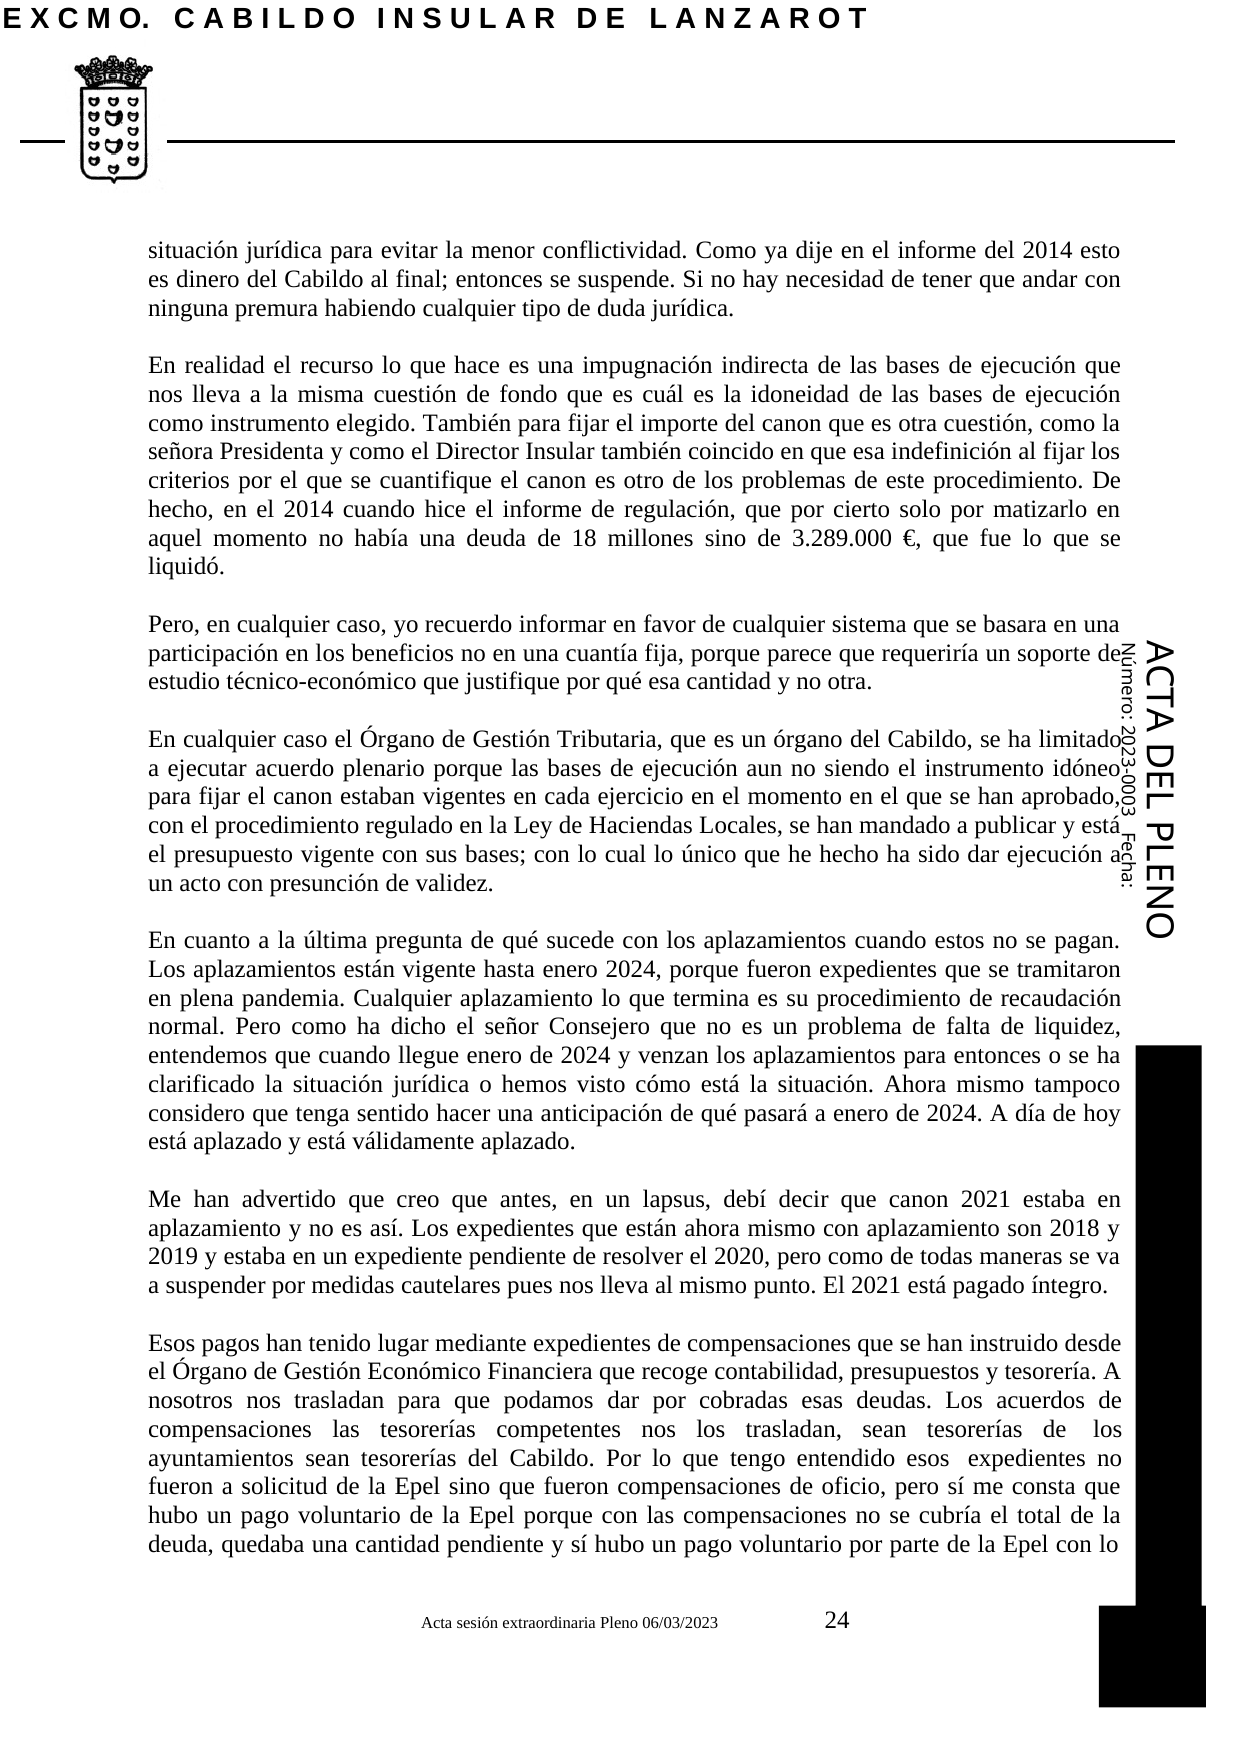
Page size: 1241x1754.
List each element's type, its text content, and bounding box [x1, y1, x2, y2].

text En cualquier caso el Órgano de Gestión Tributaria, que es un órgano del Cabildo, se ha limitado a ejecutar acuerdo plenario porque las bases de ejecución aun no siendo el instrumento idóneo para fijar el canon estaban vigentes en cada ejercicio en el momento en el que se han aprobado, con el procedimiento regulado en la Ley de Haciendas Locales, se han mandado a publicar y está el presupuesto vigente con sus bases; con lo cual lo único que he hecho ha sido dar ejecución a un acto con presunción de validez. [148, 724, 1122, 896]
text Cód. Validación: 4ZLN4Q9YZMC9M4YS3Y6LFN4FZ [1171, 1078, 1184, 1612]
text Documento firmado electrónicamente desde la plataforma esPublico Gestiona | Página 24 de 31 [1145, 1078, 1158, 1612]
text Verificación: https://cabildodelanzarote.sedelectronica.es/ [1158, 1078, 1171, 1612]
picture [65, 39, 167, 193]
text En realidad el recurso lo que hace es una impugnación indirecta de las bases de ejecución que nos lleva a la misma cuestión de fondo que es cuál es la idoneidad de las bases de ejecución como instrumento elegido. También para fijar el importe del canon que es otra cuestión, como la señora Presidenta y como el Director Insular también coincido en que esa indefinición al fijar los criterios por el que se cuantifique el canon es otro de los problemas de este procedimiento. De hecho, en el 2014 cuando hice el informe de regulación, que por cierto solo por matizarlo en aquel momento no había una deuda de 18 millones sino de 3.289.000 €, que fue lo que se liquidó. [148, 350, 1122, 580]
text Acta sesión extraordinaria Pleno 06/03/2023 24 [421, 1605, 1134, 1634]
text Pero, en cualquier caso, yo recuerdo informar en favor de cualquier sistema que se basara en una participación en los beneficios no en una cuantía fija, porque parece que requeriría un soporte de estudio técnico-económico que justifique por qué esa cantidad y no otra. [148, 609, 1122, 695]
text En cuanto a la última pregunta de qué sucede con los aplazamientos cuando estos no se pagan. Los aplazamientos están vigente hasta enero 2024, porque fueron expedientes que se tramitaron en plena pandemia. Cualquier aplazamiento lo que termina es su procedimiento de recaudación normal. Pero como ha dicho el señor Consejero que no es un problema de falta de liquidez, entendemos que cuando llegue enero de 2024 y venzan los aplazamientos para entonces o se ha clarificado la situación jurídica o hemos visto cómo está la situación. Ahora mismo tampoco considero que tenga sentido hacer una anticipación de qué pasará a enero de 2024. A día de hoy está aplazado y está válidamente aplazado. [148, 925, 1122, 1155]
text Esos pagos han tenido lugar mediante expedientes de compensaciones que se han instruido desde el Órgano de Gestión Económico Financiera que recoge contabilidad, presupuestos y tesorería. A nosotros nos trasladan para que podamos dar por cobradas esas deudas. Los acuerdos de compensaciones las tesorerías competentes nos los trasladan, sean tesorerías de los ayuntamientos sean tesorerías del Cabildo. Por lo que tengo entendido esos expedientes no fueron a solicitud de la Epel sino que fueron compensaciones de oficio, pero sí me consta que hubo un pago voluntario de la Epel porque con las compensaciones no se cubría el total de la deuda, quedaba una cantidad pendiente y sí hubo un pago voluntario por parte de la Epel con lo [148, 1328, 1122, 1558]
text Número: 2023-0003 Fecha: 20/06/2023 [1117, 642, 1140, 985]
text situación jurídica para evitar la menor conflictividad. Como ya dije en el informe del 2014 esto es dinero del Cabildo al final; entonces se suspende. Si no hay necesidad de tener que andar con ninguna premura habiendo cualquier tipo de duda jurídica. [148, 235, 1122, 321]
text Me han advertido que creo que antes, en un lapsus, debí decir que canon 2021 estaba en aplazamiento y no es así. Los expedientes que están ahora mismo con aplazamiento son 2018 y 2019 y estaba en un expediente pendiente de resolver el 2020, pero como de todas maneras se va a suspender por medidas cautelares pues nos lleva al mismo punto. El 2021 está pagado íntegro. [148, 1184, 1122, 1299]
text ACTA DEL PLENO [1140, 640, 1183, 985]
